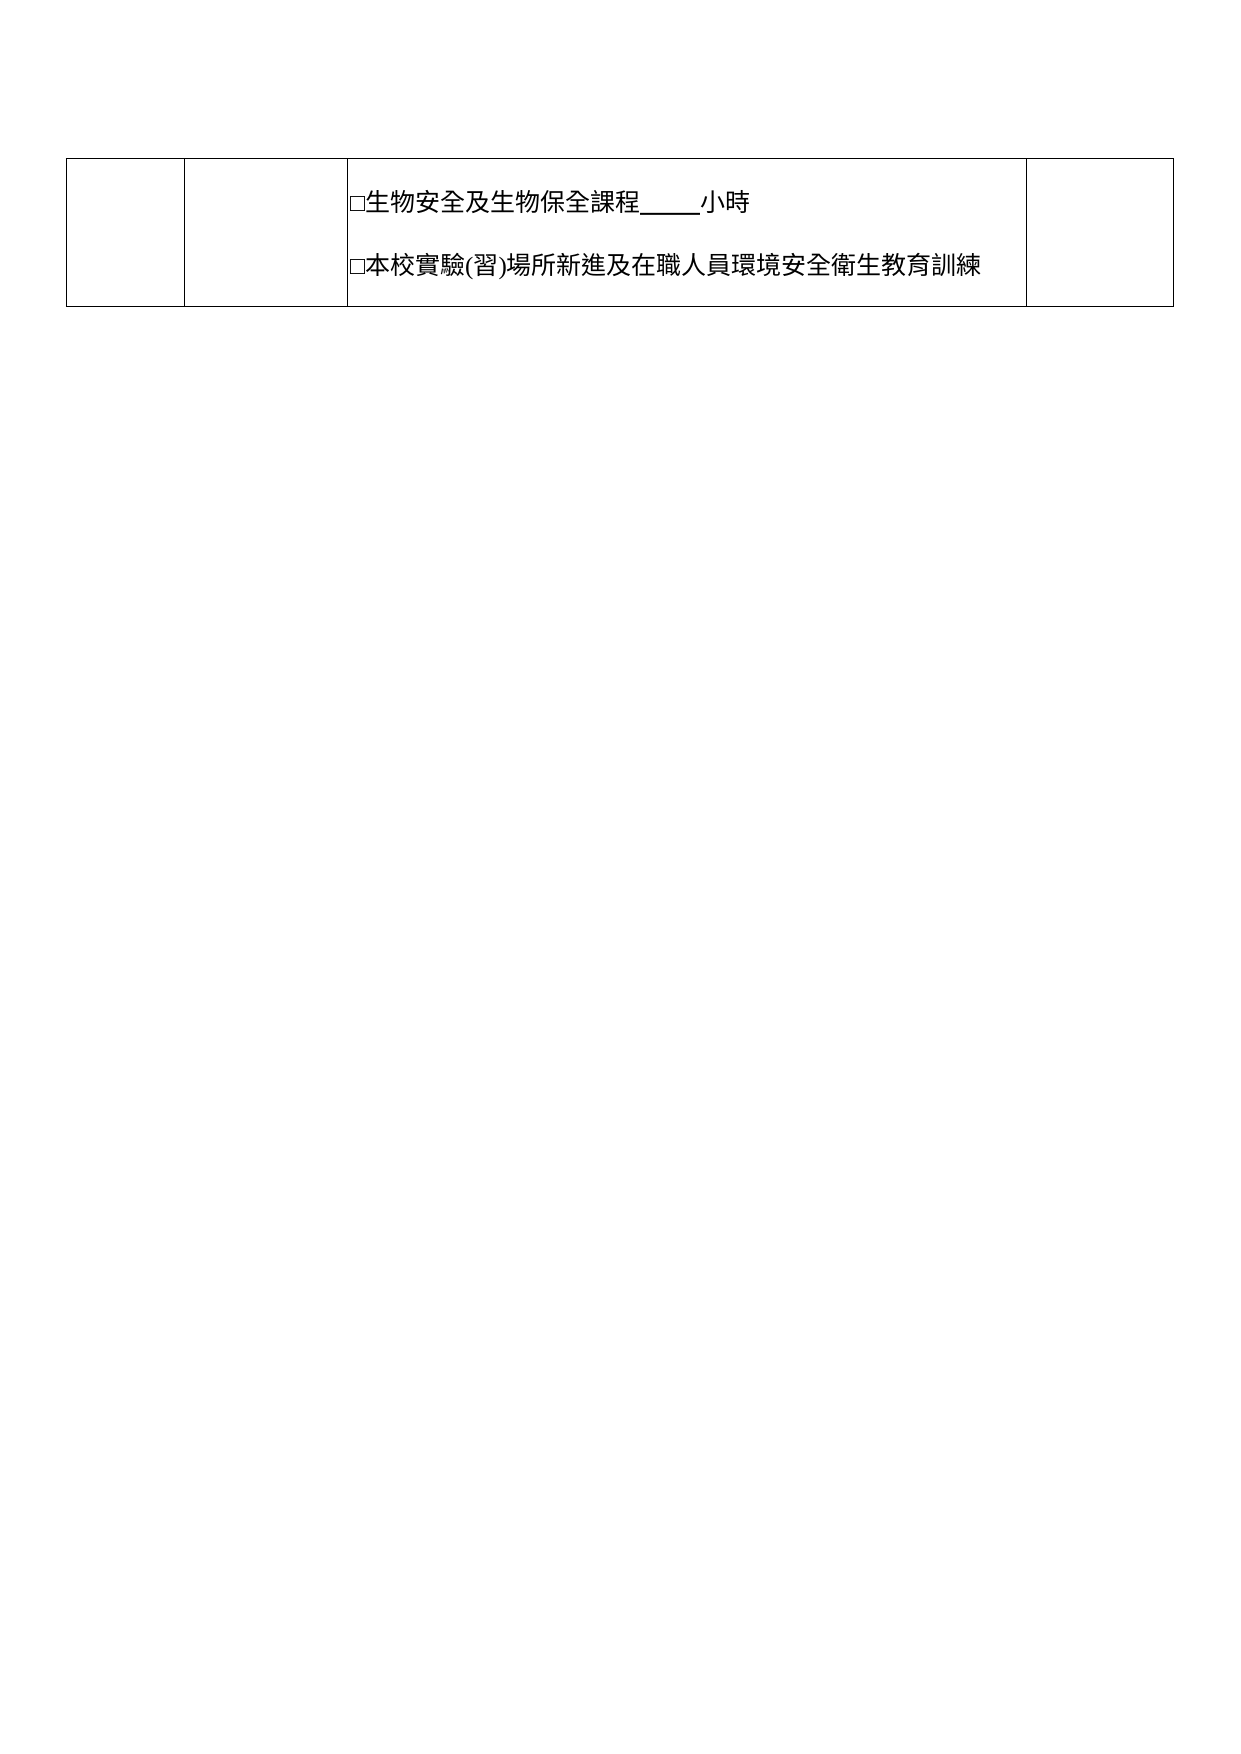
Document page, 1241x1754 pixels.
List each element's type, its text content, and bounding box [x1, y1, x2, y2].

table_cell □生物安全及生物保全課程____小時 □本校實驗(習)場所新進及在職人員環境安全衛生教育訓練 □國立中山大學學士後醫學系BSL-2實驗室安全操作手冊 □其他：____________________________________ [348, 159, 1026, 306]
table_cell [185, 159, 347, 306]
table_cell [67, 159, 184, 306]
table_cell [1027, 159, 1173, 306]
